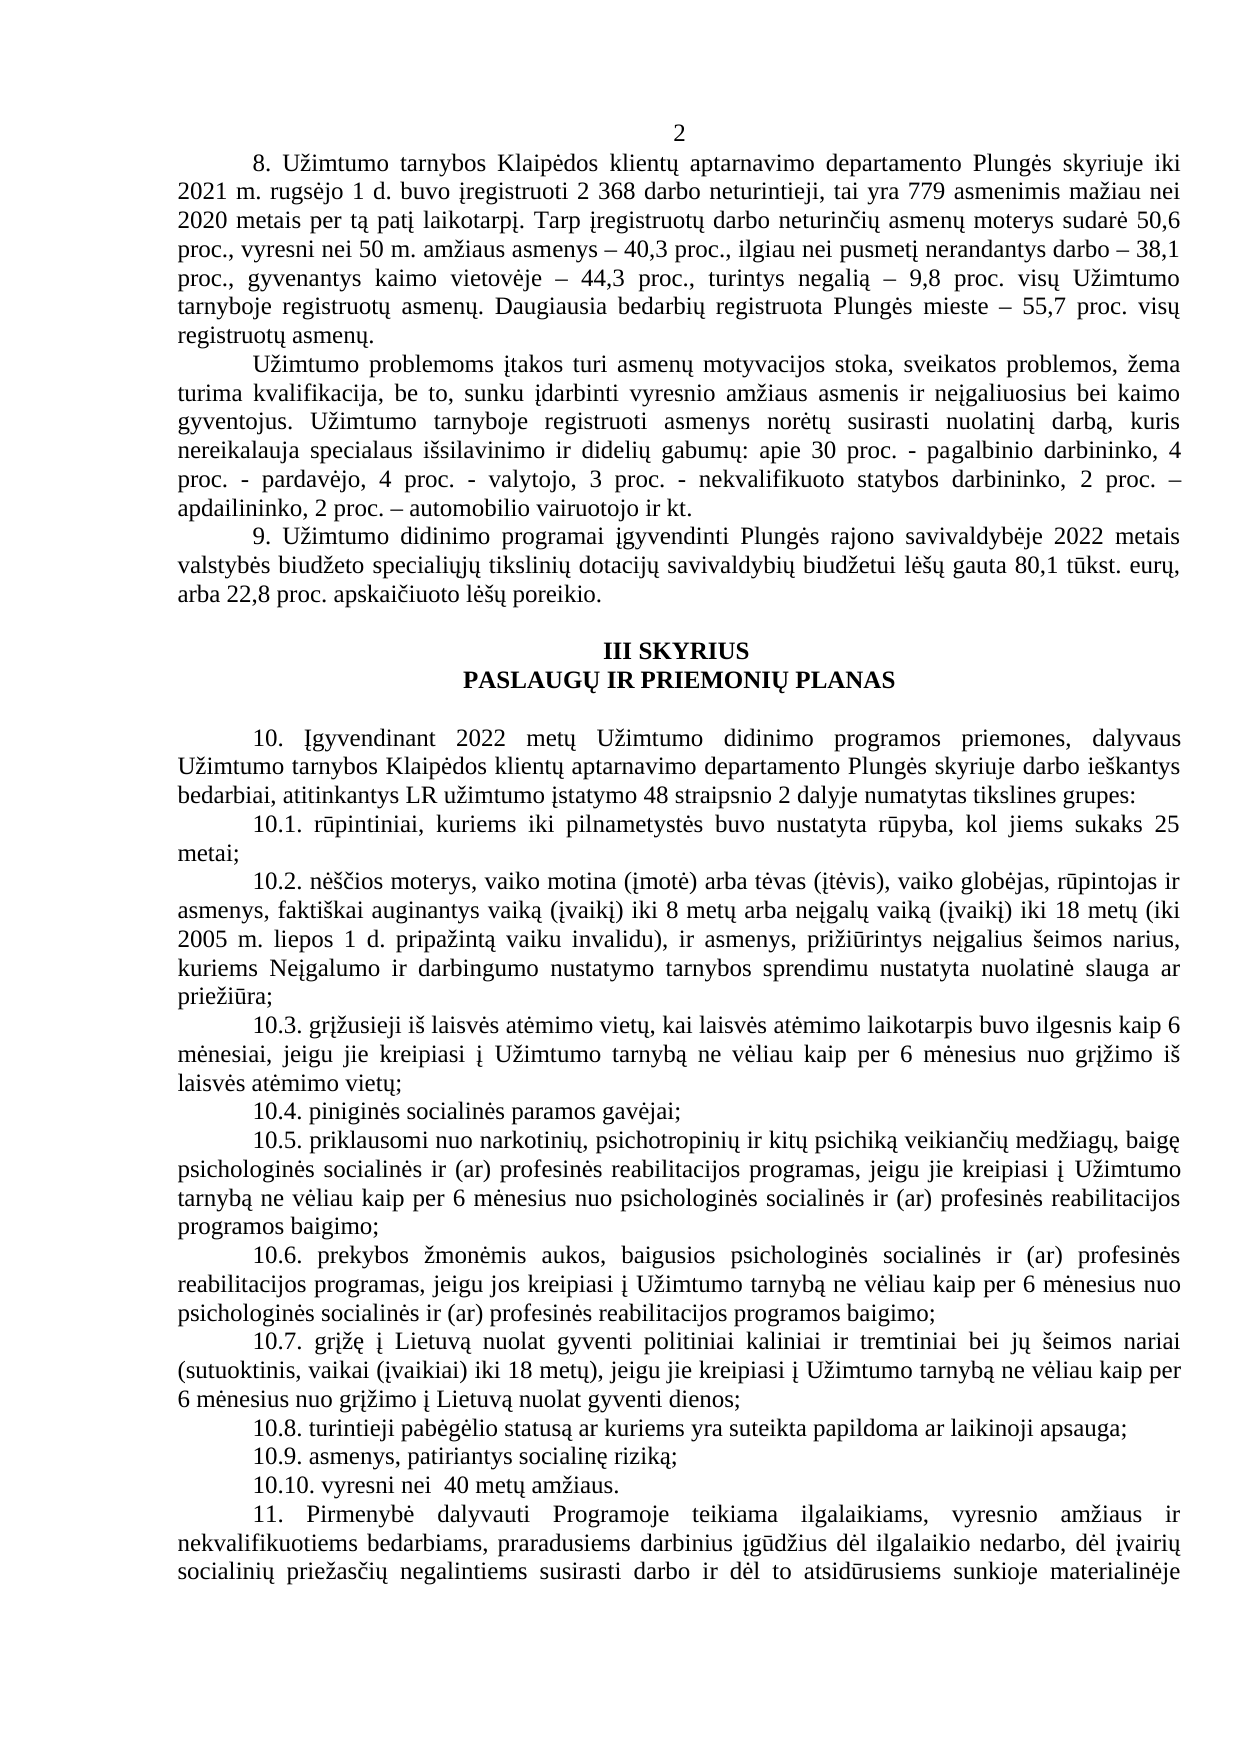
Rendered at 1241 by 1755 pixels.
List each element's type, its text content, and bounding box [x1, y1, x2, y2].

text 10.5. priklausomi nuo narkotinių, psichotropinių ir kitų psichiką veikiančių medžiagų, baigę psichologinės socialinės ir (ar) profesinės reabilitacijos programas, jeigu jie kreipiasi į Užimtumo tarnybą ne vėliau kaip per 6 mėnesius nuo psichologinės socialinės ir (ar) profesinės reabilitacijos programos baigimo; [177, 1125, 1181, 1240]
text 10.2. nėščios moterys, vaiko motina (įmotė) arba tėvas (įtėvis), vaiko globėjas, rūpintojas ir asmenys, faktiškai auginantys vaiką (įvaikį) iki 8 metų arba neįgalų vaiką (įvaikį) iki 18 metų (iki 2005 m. liepos 1 d. pripažintą vaiku invalidu), ir asmenys, prižiūrintys neįgalius šeimos narius, kuriems Neįgalumo ir darbingumo nustatymo tarnybos sprendimu nustatyta nuolatinė slauga ar priežiūra; [177, 866, 1181, 1010]
text 8. Užimtumo tarnybos Klaipėdos klientų aptarnavimo departamento Plungės skyriuje iki 2021 m. rugsėjo 1 d. buvo įregistruoti 2 368 darbo neturintieji, tai yra 779 asmenimis mažiau nei 2020 metais per tą patį laikotarpį. Tarp įregistruotų darbo neturinčių asmenų moterys sudarė 50,6 proc., vyresni nei 50 m. amžiaus asmenys – 40,3 proc., ilgiau nei pusmetį nerandantys darbo – 38,1 proc., gyvenantys kaimo vietovėje – 44,3 proc., turintys negalią – 9,8 proc. visų Užimtumo tarnyboje registruotų asmenų. Daugiausia bedarbių registruota Plungės mieste – 55,7 proc. visų registruotų asmenų. [177, 148, 1181, 349]
text 10. Įgyvendinant 2022 metų Užimtumo didinimo programos priemones, dalyvaus Užimtumo tarnybos Klaipėdos klientų aptarnavimo departamento Plungės skyriuje darbo ieškantys bedarbiai, atitinkantys LR užimtumo įstatymo 48 straipsnio 2 dalyje numatytas tikslines grupes: [177, 723, 1181, 809]
text PASLAUGŲ IR PRIEMONIŲ PLANAS [177, 665, 1181, 694]
text 10.6. prekybos žmonėmis aukos, baigusios psichologinės socialinės ir (ar) profesinės reabilitacijos programas, jeigu jos kreipiasi į Užimtumo tarnybą ne vėliau kaip per 6 mėnesius nuo psichologinės socialinės ir (ar) profesinės reabilitacijos programos baigimo; [177, 1240, 1181, 1326]
text 10.8. turintieji pabėgėlio statusą ar kuriems yra suteikta papildoma ar laikinoji apsauga; [177, 1413, 1181, 1441]
text Užimtumo problemoms įtakos turi asmenų motyvacijos stoka, sveikatos problemos, žema turima kvalifikacija, be to, sunku įdarbinti vyresnio amžiaus asmenis ir neįgaliuosius bei kaimo gyventojus. Užimtumo tarnyboje registruoti asmenys norėtų susirasti nuolatinį darbą, kuris nereikalauja specialaus išsilavinimo ir didelių gabumų: apie 30 proc. - pagalbinio darbininko, 4 proc. - pardavėjo, 4 proc. - valytojo, 3 proc. - nekvalifikuoto statybos darbininko, 2 proc. – apdailininko, 2 proc. – automobilio vairuotojo ir kt. [177, 349, 1181, 521]
text 10.10. vyresni nei 40 metų amžiaus. [177, 1470, 1181, 1499]
text 10.3. grįžusieji iš laisvės atėmimo vietų, kai laisvės atėmimo laikotarpis buvo ilgesnis kaip 6 mėnesiai, jeigu jie kreipiasi į Užimtumo tarnybą ne vėliau kaip per 6 mėnesius nuo grįžimo iš laisvės atėmimo vietų; [177, 1010, 1181, 1096]
text 10.4. piniginės socialinės paramos gavėjai; [177, 1096, 1181, 1125]
text 11. Pirmenybė dalyvauti Programoje teikiama ilgalaikiams, vyresnio amžiaus ir nekvalifikuotiems bedarbiams, praradusiems darbinius įgūdžius dėl ilgalaikio nedarbo, dėl įvairių socialinių priežasčių negalintiems susirasti darbo ir dėl to atsidūrusiems sunkioje materialinėje [177, 1499, 1181, 1585]
text III SKYRIUS [177, 636, 1181, 665]
text 10.1. rūpintiniai, kuriems iki pilnametystės buvo nustatyta rūpyba, kol jiems sukaks 25 metai; [177, 809, 1181, 866]
text 10.9. asmenys, patiriantys socialinę riziką; [177, 1441, 1181, 1470]
text 10.7. grįžę į Lietuvą nuolat gyventi politiniai kaliniai ir tremtiniai bei jų šeimos nariai (sutuoktinis, vaikai (įvaikiai) iki 18 metų), jeigu jie kreipiasi į Užimtumo tarnybą ne vėliau kaip per 6 mėnesius nuo grįžimo į Lietuvą nuolat gyventi dienos; [177, 1326, 1181, 1413]
text 9. Užimtumo didinimo programai įgyvendinti Plungės rajono savivaldybėje 2022 metais valstybės biudžeto specialiųjų tikslinių dotacijų savivaldybių biudžetui lėšų gauta 80,1 tūkst. eurų, arba 22,8 proc. apskaičiuoto lėšų poreikio. [177, 521, 1181, 608]
